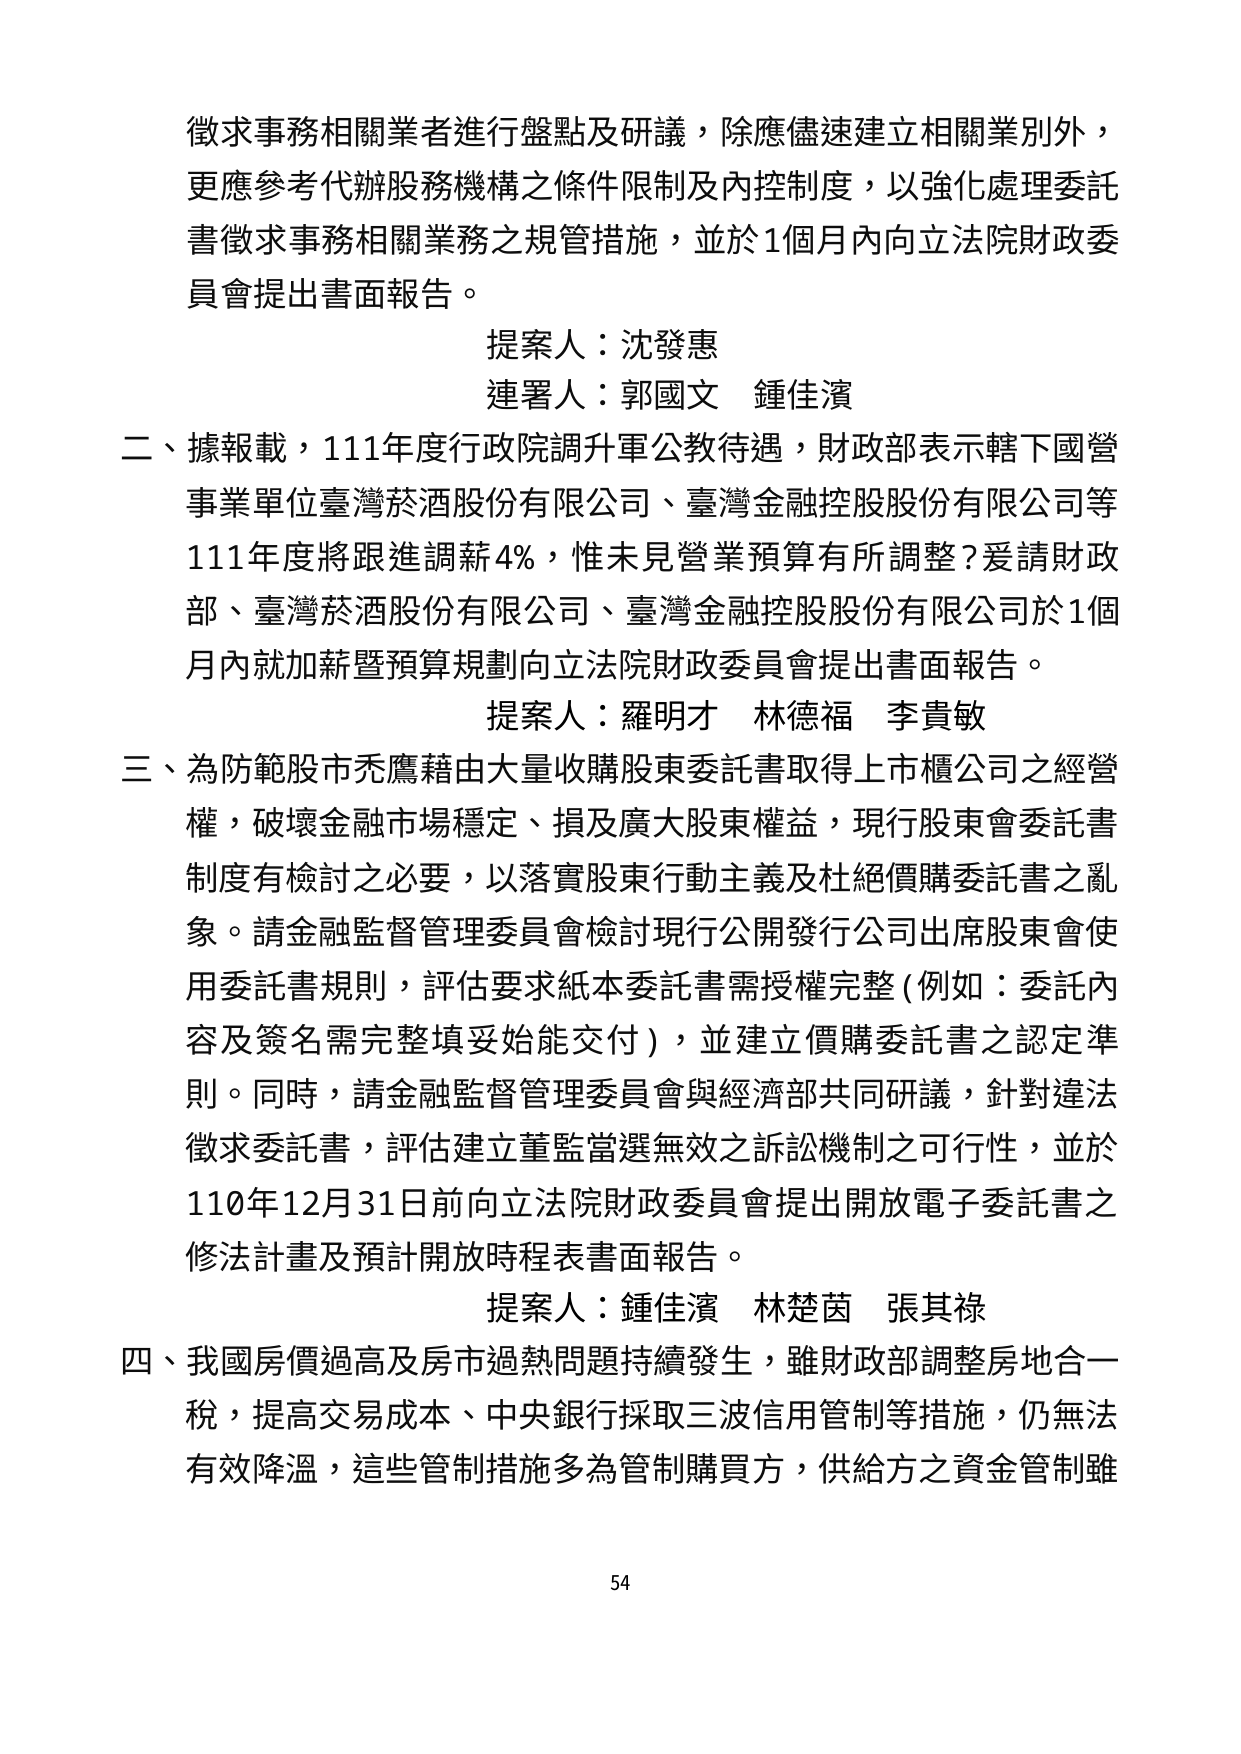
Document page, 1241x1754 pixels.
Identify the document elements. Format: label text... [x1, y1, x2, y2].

text 提案人：羅明才 林德福 李貴敏 [120, 688, 1120, 738]
text 提案人：沈發惠 [120, 317, 1120, 367]
text 三、為防範股市禿鷹藉由大量收購股東委託書取得上市櫃公司之經營權，破壞金融市場穩定、損及廣大股東權益，現行股東會委託書制度有檢討之必要，以落實股東行動主義及杜絕價購委託書之亂象。請金融監督管理委員會檢討現行公開發行公司出席股東會使用委託書規則，評估要求紙本委託書需授權完整(例如：委託內容及簽名需完整填妥始能交付)，並建立價購委託書之認定準則。同時，請金融監督管理委員會與經濟部共同研議，針對違法徵求委託書，評估建立董監當選無效之訴訟機制之可行性，並於110年12月31日前向立法院財政委員會提出開放電子委託書之修法計畫及預計開放時程表書面報告。 [120, 738, 1120, 1280]
text 連署人：郭國文 鍾佳濱 [120, 367, 1120, 417]
text 四、我國房價過高及房市過熱問題持續發生，雖財政部調整房地合一稅，提高交易成本、中央銀行採取三波信用管制等措施，仍無法有效降溫，這些管制措施多為管制購買方，供給方之資金管制雖 [120, 1330, 1120, 1492]
text 二、據報載，111年度行政院調升軍公教待遇，財政部表示轄下國營事業單位臺灣菸酒股份有限公司、臺灣金融控股股份有限公司等111年度將跟進調薪4%，惟未見營業預算有所調整?爰請財政部、臺灣菸酒股份有限公司、臺灣金融控股股份有限公司於1個月內就加薪暨預算規劃向立法院財政委員會提出書面報告。 [120, 417, 1120, 688]
text 徵求事務相關業者進行盤點及研議，除應儘速建立相關業別外，更應參考代辦股務機構之條件限制及內控制度，以強化處理委託書徵求事務相關業務之規管措施，並於1個月內向立法院財政委員會提出書面報告。 [120, 101, 1120, 317]
text 提案人：鍾佳濱 林楚茵 張其祿 [120, 1280, 1120, 1330]
